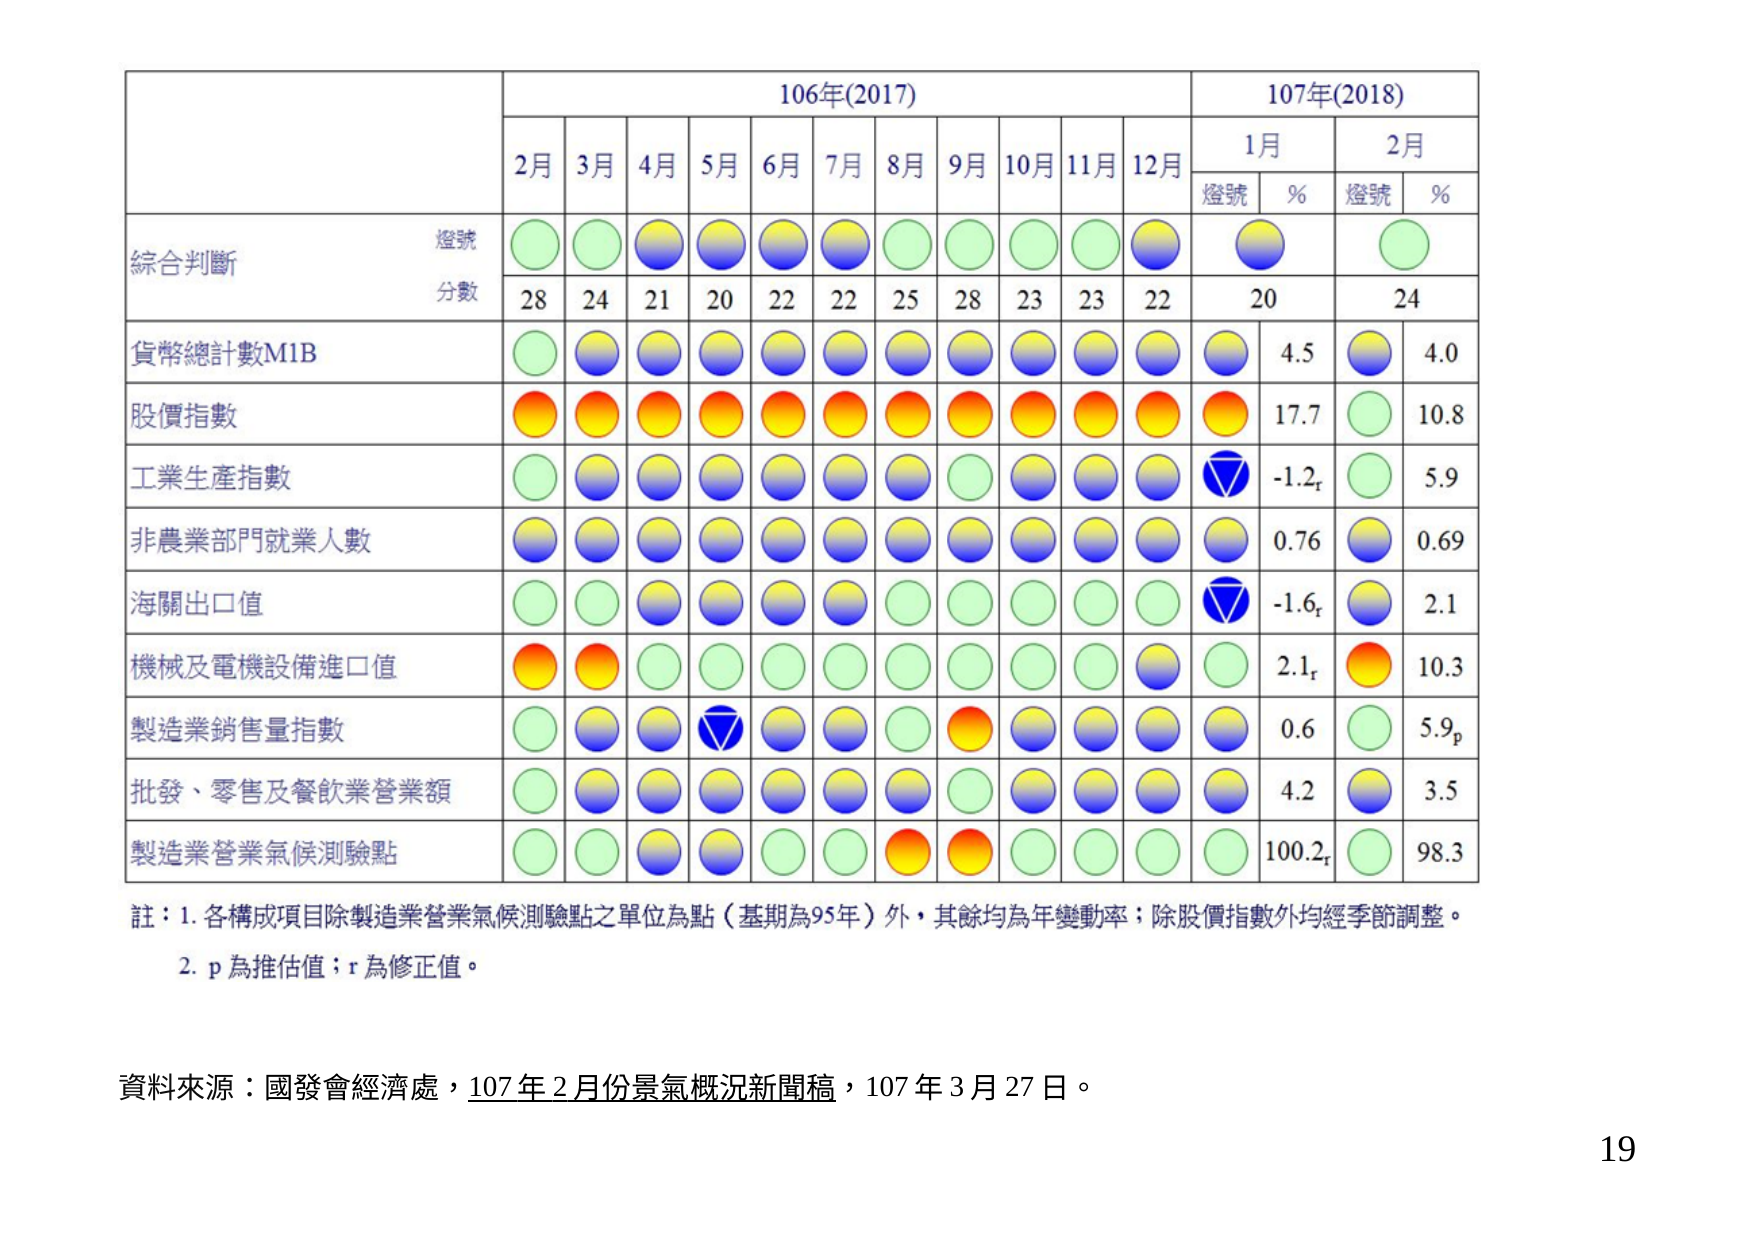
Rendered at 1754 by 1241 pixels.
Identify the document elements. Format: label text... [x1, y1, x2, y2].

text [118, 44, 1636, 981]
text 資料來源：國發會經濟處，107年2月份景氣概況新聞稿，107年3月27日。 [118, 1044, 1636, 1106]
